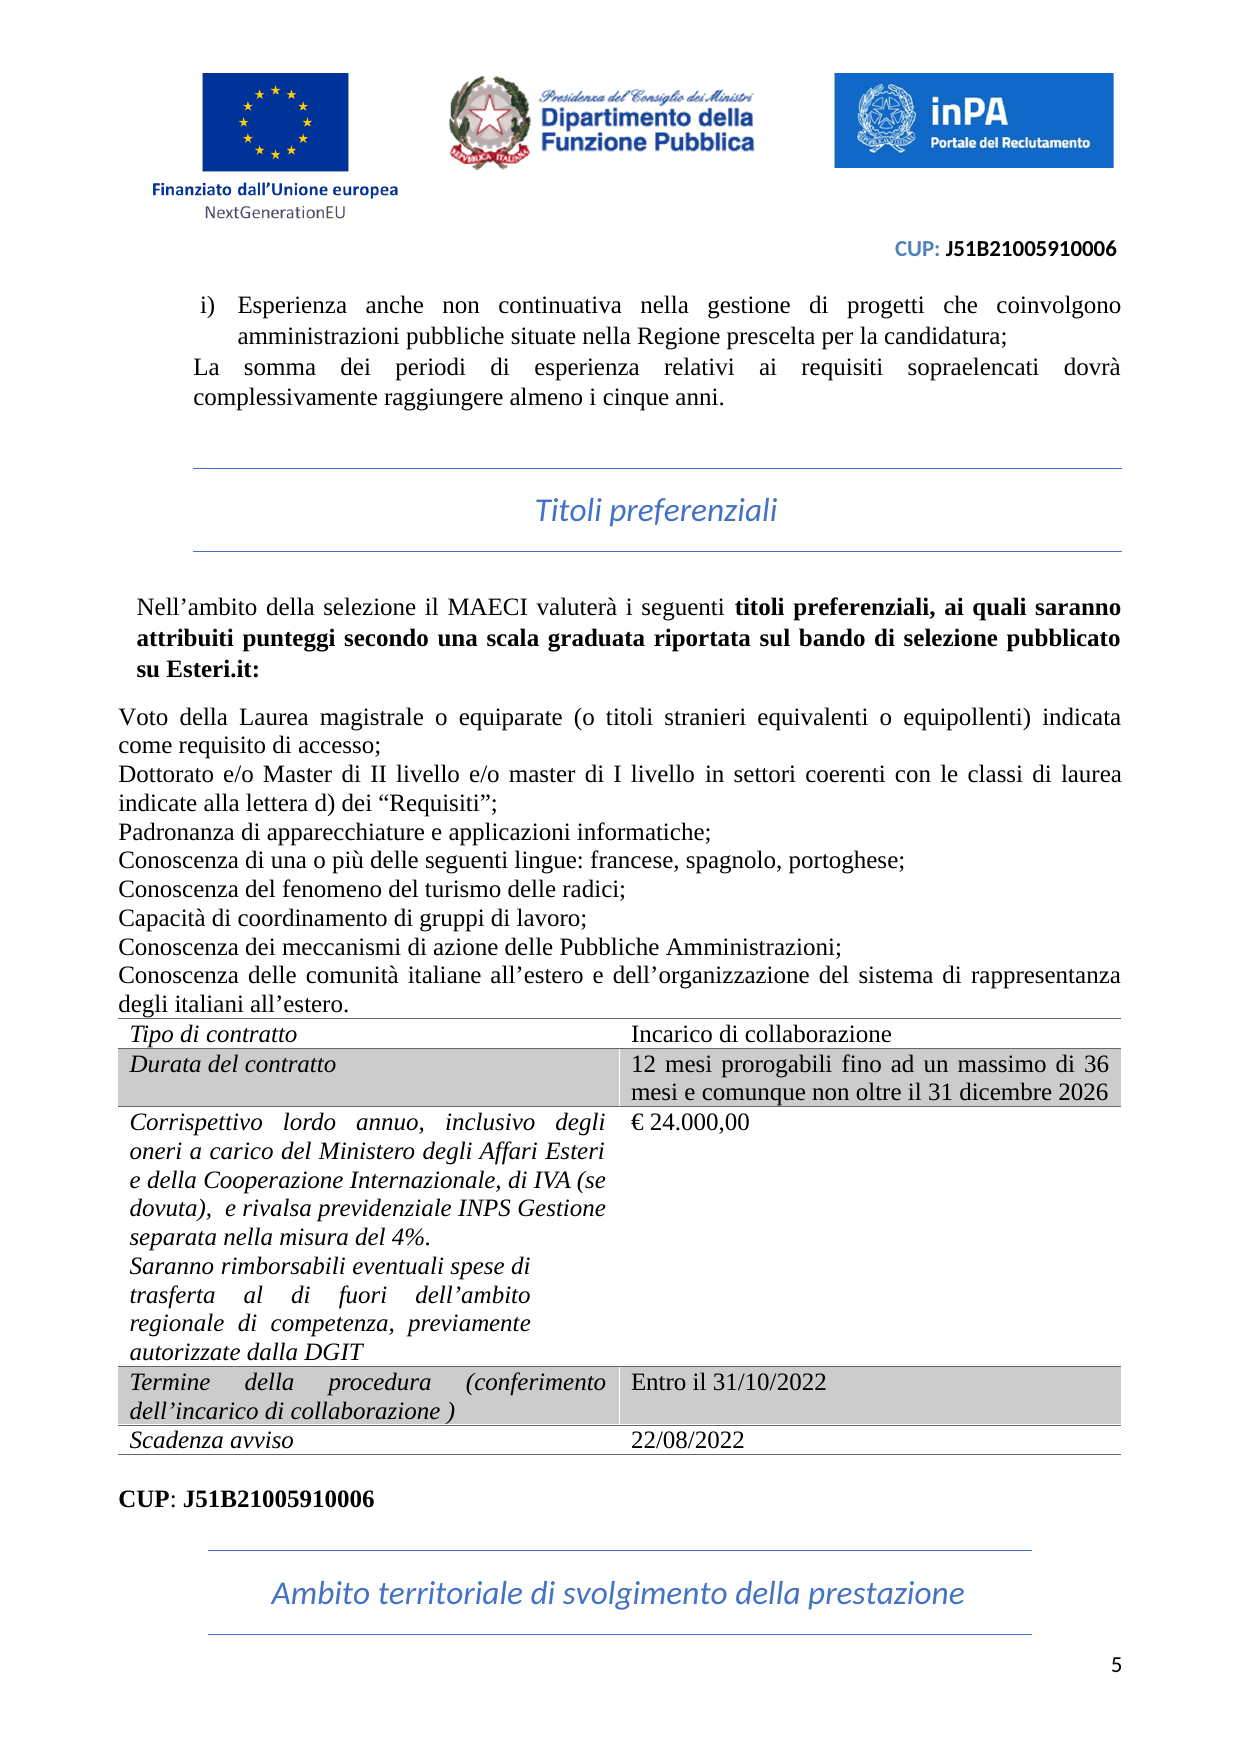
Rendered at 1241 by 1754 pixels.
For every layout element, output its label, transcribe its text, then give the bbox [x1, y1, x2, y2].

table_cell Scadenza avviso [118, 1426, 619, 1454]
table_cell Entro il 31/10/2022 [620, 1367, 1121, 1424]
text La somma dei periodi di esperienza relativi ai requisiti sopraelencati dovrà complessivamente raggiungere almeno i cinque anni. [193, 352, 1122, 411]
list Esperienza anche non continuativa nella gestione di progetti che coinvolgono amministrazioni pubbliche situate nella Regione prescelta per la candidatura; [200, 290, 1122, 350]
table_cell 22/08/2022 [620, 1426, 1121, 1454]
table_header Tipo di contratto [118, 1019, 619, 1048]
text Dottorato e/o Master di II livello e/o master di I livello in settori coerenti con le classi di laurea indicate alla lettera d) dei “Requisiti”; [118, 759, 1122, 817]
text Conoscenza dei meccanismi di azione delle Pubbliche Amministrazioni; [118, 932, 1122, 960]
text CUP: J51B21005910006 [118, 1484, 1122, 1513]
text Conoscenza del fenomeno del turismo delle radici; [118, 874, 1122, 903]
table_cell Termine della procedura (conferimento dell’incarico di collaborazione ) [118, 1367, 619, 1424]
text Capacità di coordinamento di gruppi di lavoro; [118, 903, 1122, 932]
table_header Incarico di collaborazione [620, 1019, 1121, 1048]
text Padronanza di apparecchiature e applicazioni informatiche; [118, 817, 1122, 845]
text Nell’ambito della selezione il MAECI valuterà i seguenti titoli preferenziali, ai quali saranno attribuiti punteggi secondo una scala graduata riportata sul bando di selezione pubblicato su Esteri.it: [136, 592, 1122, 682]
text Voto della Laurea magistrale o equiparate (o titoli stranieri equivalenti o equipollenti) indicata come requisito di accesso; [118, 702, 1122, 759]
text Conoscenza delle comunità italiane all’estero e dell’organizzazione del sistema di rappresentanza degli italiani all’estero. [118, 960, 1122, 1018]
table_cell € 24.000,00 [620, 1107, 1121, 1366]
text Titoli preferenziali [193, 469, 1122, 551]
table_cell 12 mesi prorogabili fino ad un massimo di 36 mesi e comunque non oltre il 31 dicembre 2026 [620, 1049, 1121, 1106]
text Ambito territoriale di svolgimento della prestazione [208, 1551, 1032, 1634]
table_cell Corrispettivo lordo annuo, inclusivo degli oneri a carico del Ministero degli Affari Esteri e della Cooperazione Internazionale, di IVA (se dovuta), e rivalsa previdenziale INPS Gestione separata nella misura del 4%. Saranno rimborsabili eventuali spese di trasferta al di fuori dell’ambito regionale di competenza, previamente autorizzate dalla DGIT [118, 1107, 619, 1366]
text Conoscenza di una o più delle seguenti lingue: francese, spagnolo, portoghese; [118, 845, 1122, 874]
table_cell Durata del contratto [118, 1049, 619, 1106]
